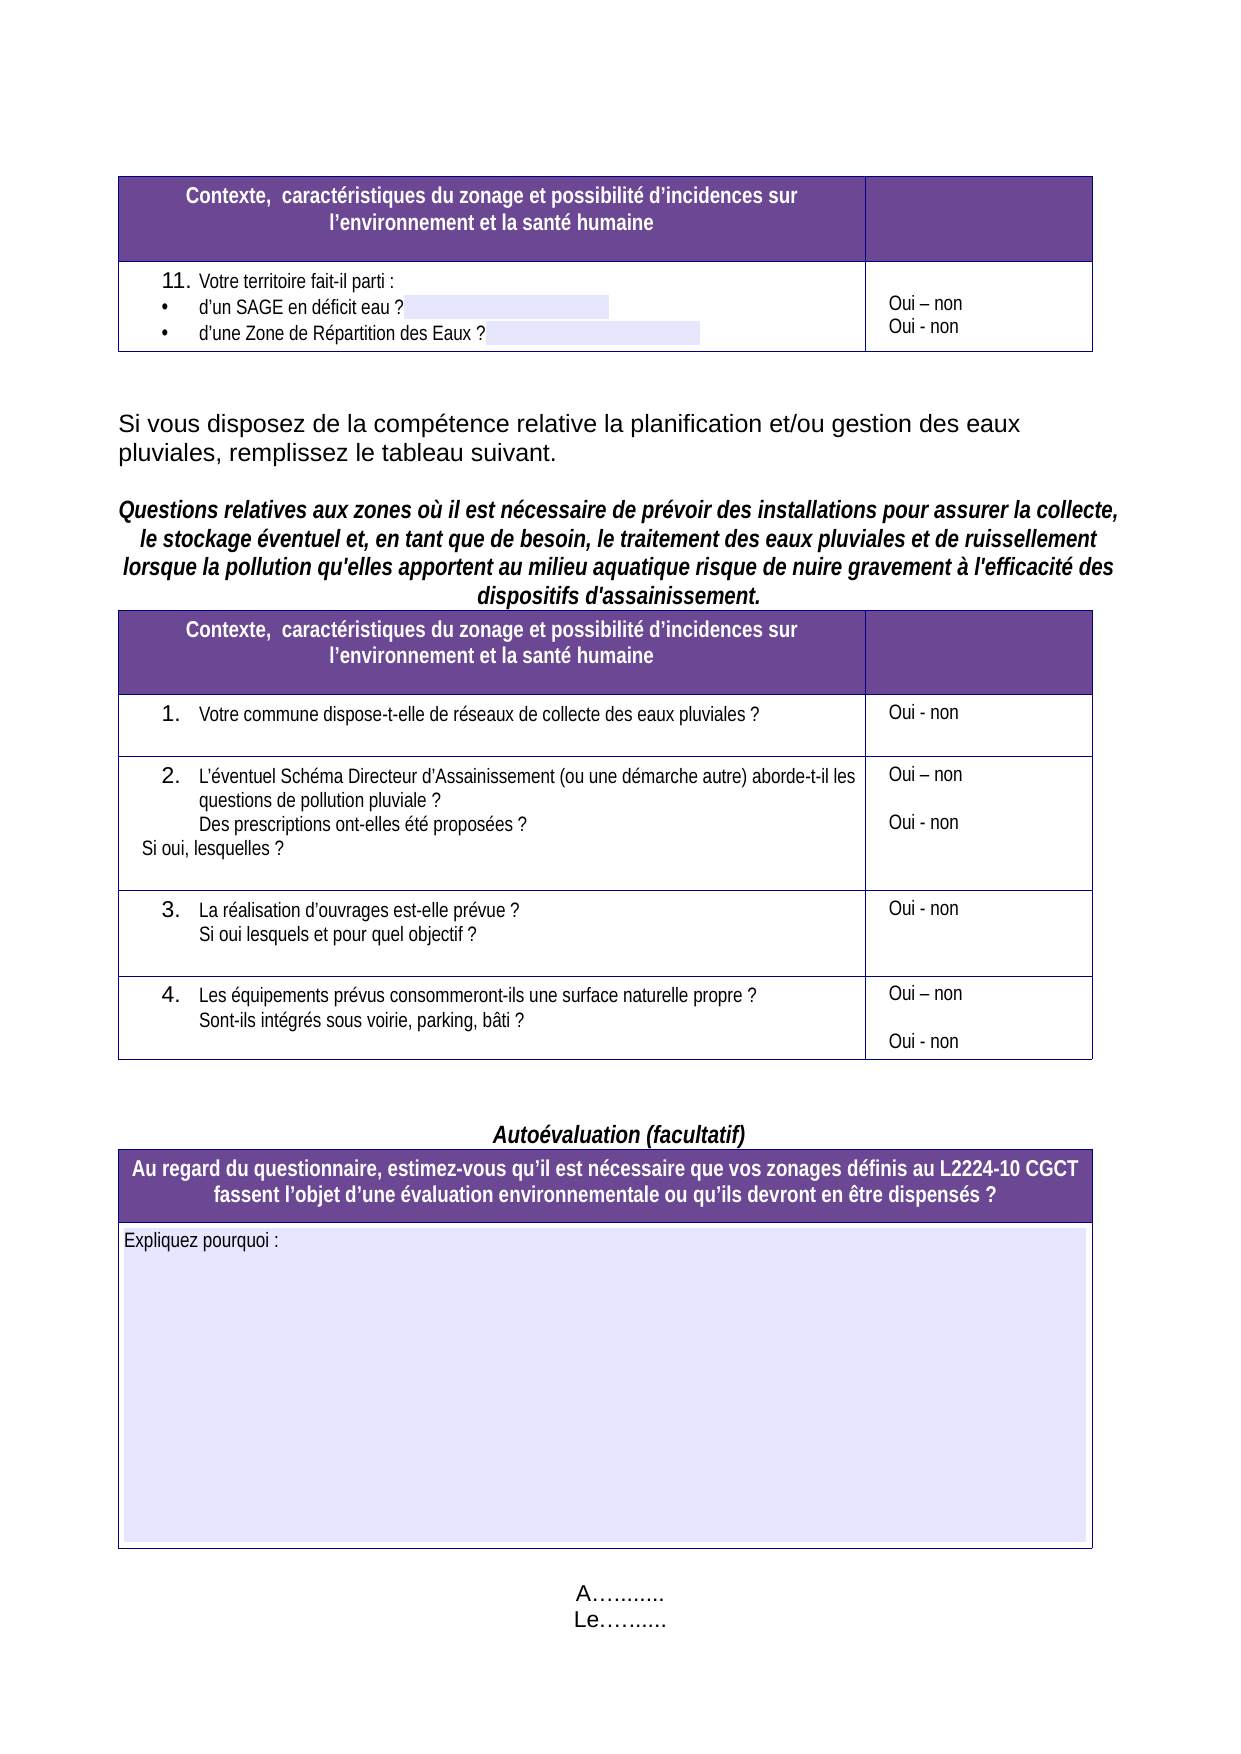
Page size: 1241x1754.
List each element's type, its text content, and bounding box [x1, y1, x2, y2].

table_header Contexte, caractéristiques du zonage et possibilité d’incidences sur l’environnement et la santé humaine [119, 611, 865, 694]
table_cell Les équipements prévus consommeront-ils une surface naturelle propre ? Sont-ils intégrés sous voirie, parking, bâti ? [119, 977, 865, 1059]
text Questions relatives aux zones où il est nécessaire de prévoir des installations pour assurer la collecte, le stockage éventuel et, en tant que de besoin, le traitement des eaux pluviales et de ruissellement lorsque la pollution qu'elles apportent au milieu aquatique risque de nuire gravement à l'efficacité des dispositifs d'assainissement. [118, 495, 1122, 610]
table_header Au regard du questionnaire, estimez-vous qu’il est nécessaire que vos zonages définis au L2224-10 CGCT fassent l’objet d’une évaluation environnementale ou qu’ils devront en être dispensés ? [119, 1150, 1092, 1222]
text A…........ [118, 1580, 1122, 1606]
table_cell Oui – non Oui - non [866, 977, 1092, 1059]
text Autoévaluation (facultatif) [118, 1120, 1122, 1149]
table_cell Expliquez pourquoi : [119, 1223, 1092, 1547]
table_header [866, 177, 1092, 261]
table_cell Oui - non [866, 891, 1092, 976]
text Si vous disposez de la compétence relative la planification et/ou gestion des eaux pluviales, remplissez le tableau suivant. [118, 409, 1122, 466]
table_cell Oui - non [866, 695, 1092, 756]
table_cell La réalisation d’ouvrages est-elle prévue ? Si oui lesquels et pour quel objectif ? [119, 891, 865, 976]
table_cell Oui – non Oui - non [866, 757, 1092, 890]
table_cell Votre commune dispose-t-elle de réseaux de collecte des eaux pluviales ? [119, 695, 865, 756]
table_cell Votre territoire fait-il parti : d’un SAGE en déficit eau ? d’une Zone de Répartition des Eaux ? [119, 262, 865, 351]
table_header Contexte, caractéristiques du zonage et possibilité d’incidences sur l’environnement et la santé humaine [119, 177, 865, 261]
table_cell Oui – non Oui - non [866, 262, 1092, 351]
table_header [866, 611, 1092, 694]
table_cell L’éventuel Schéma Directeur d’Assainissement (ou une démarche autre) aborde-t-il les questions de pollution pluviale ? Des prescriptions ont-elles été proposées ? Si oui, lesquelles ? [119, 757, 865, 890]
text Le.…...... [118, 1606, 1122, 1633]
